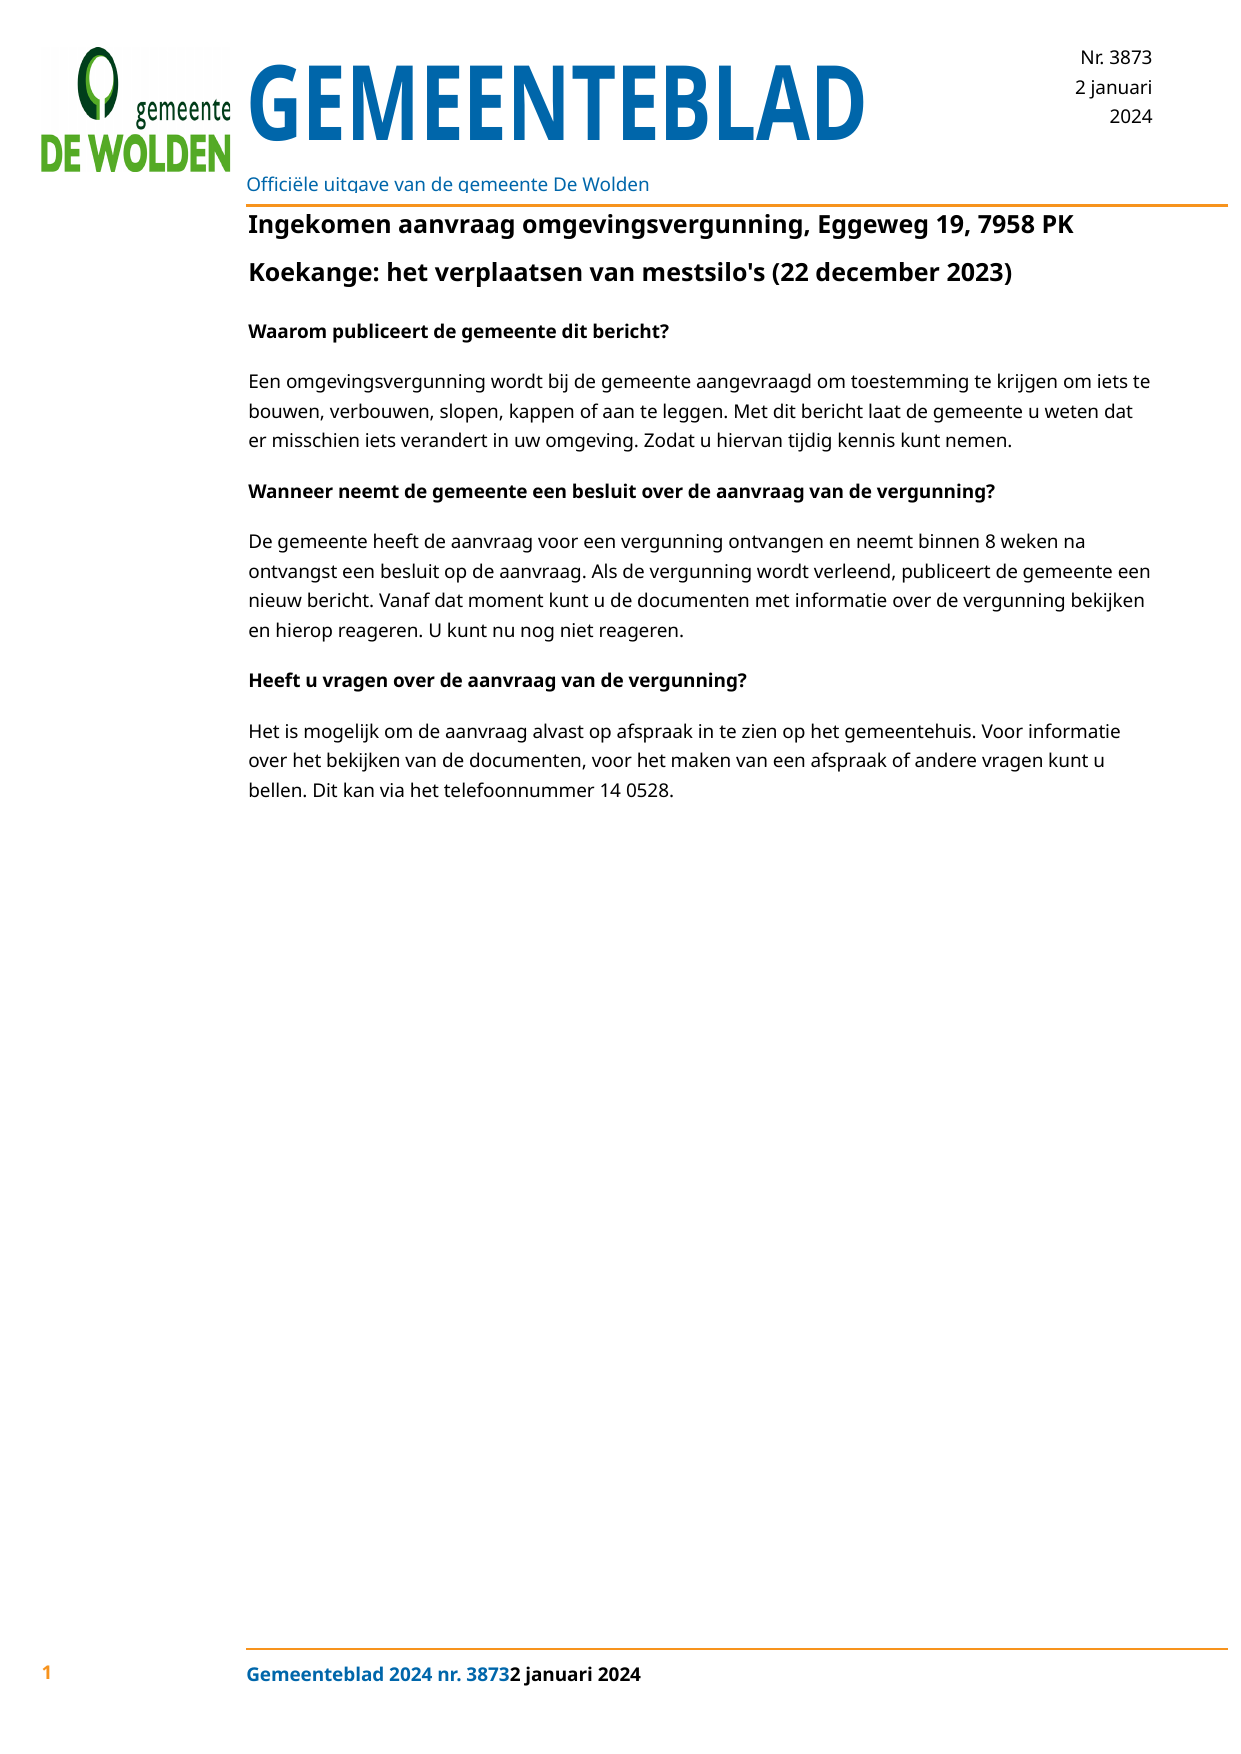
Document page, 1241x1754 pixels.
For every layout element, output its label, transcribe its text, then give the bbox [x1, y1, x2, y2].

text Waarom publiceert de gemeente dit bericht? [248, 318, 1152, 344]
text Het is mogelijk om de aanvraag alvast op afspraak in te zien op het gemeentehuis. Voor informatie over het bekijken van de documenten, voor het maken van een afspraak of andere vragen kunt u bellen. Dit kan via het telefoonnummer 14 0528. [248, 718, 1152, 803]
text Wanneer neemt de gemeente een besluit over de aanvraag van de vergunning? [248, 478, 1152, 504]
text Heeft u vragen over de aanvraag van de vergunning? [248, 667, 1152, 693]
text Een omgevingsvergunning wordt bij de gemeente aangevraagd om toestemming te krijgen om iets te bouwen, verbouwen, slopen, kappen of aan te leggen. Met dit bericht laat de gemeente u weten dat er misschien iets verandert in uw omgeving. Zodat u hiervan tijdig kennis kunt nemen. [248, 368, 1152, 453]
text Ingekomen aanvraag omgevingsvergunning, Eggeweg 19, 7958 PK Koekange: het verplaatsen van mestsilo's (22 december 2023) [248, 207, 1152, 288]
picture [41, 47, 231, 172]
text De gemeente heeft de aanvraag voor een vergunning ontvangen en neemt binnen 8 weken na ontvangst een besluit op de aanvraag. Als de vergunning wordt verleend, publiceert de gemeente een nieuw bericht. Vanaf dat moment kunt u de documenten met informatie over de vergunning bekijken en hierop reageren. U kunt nu nog niet reageren. [248, 528, 1152, 643]
